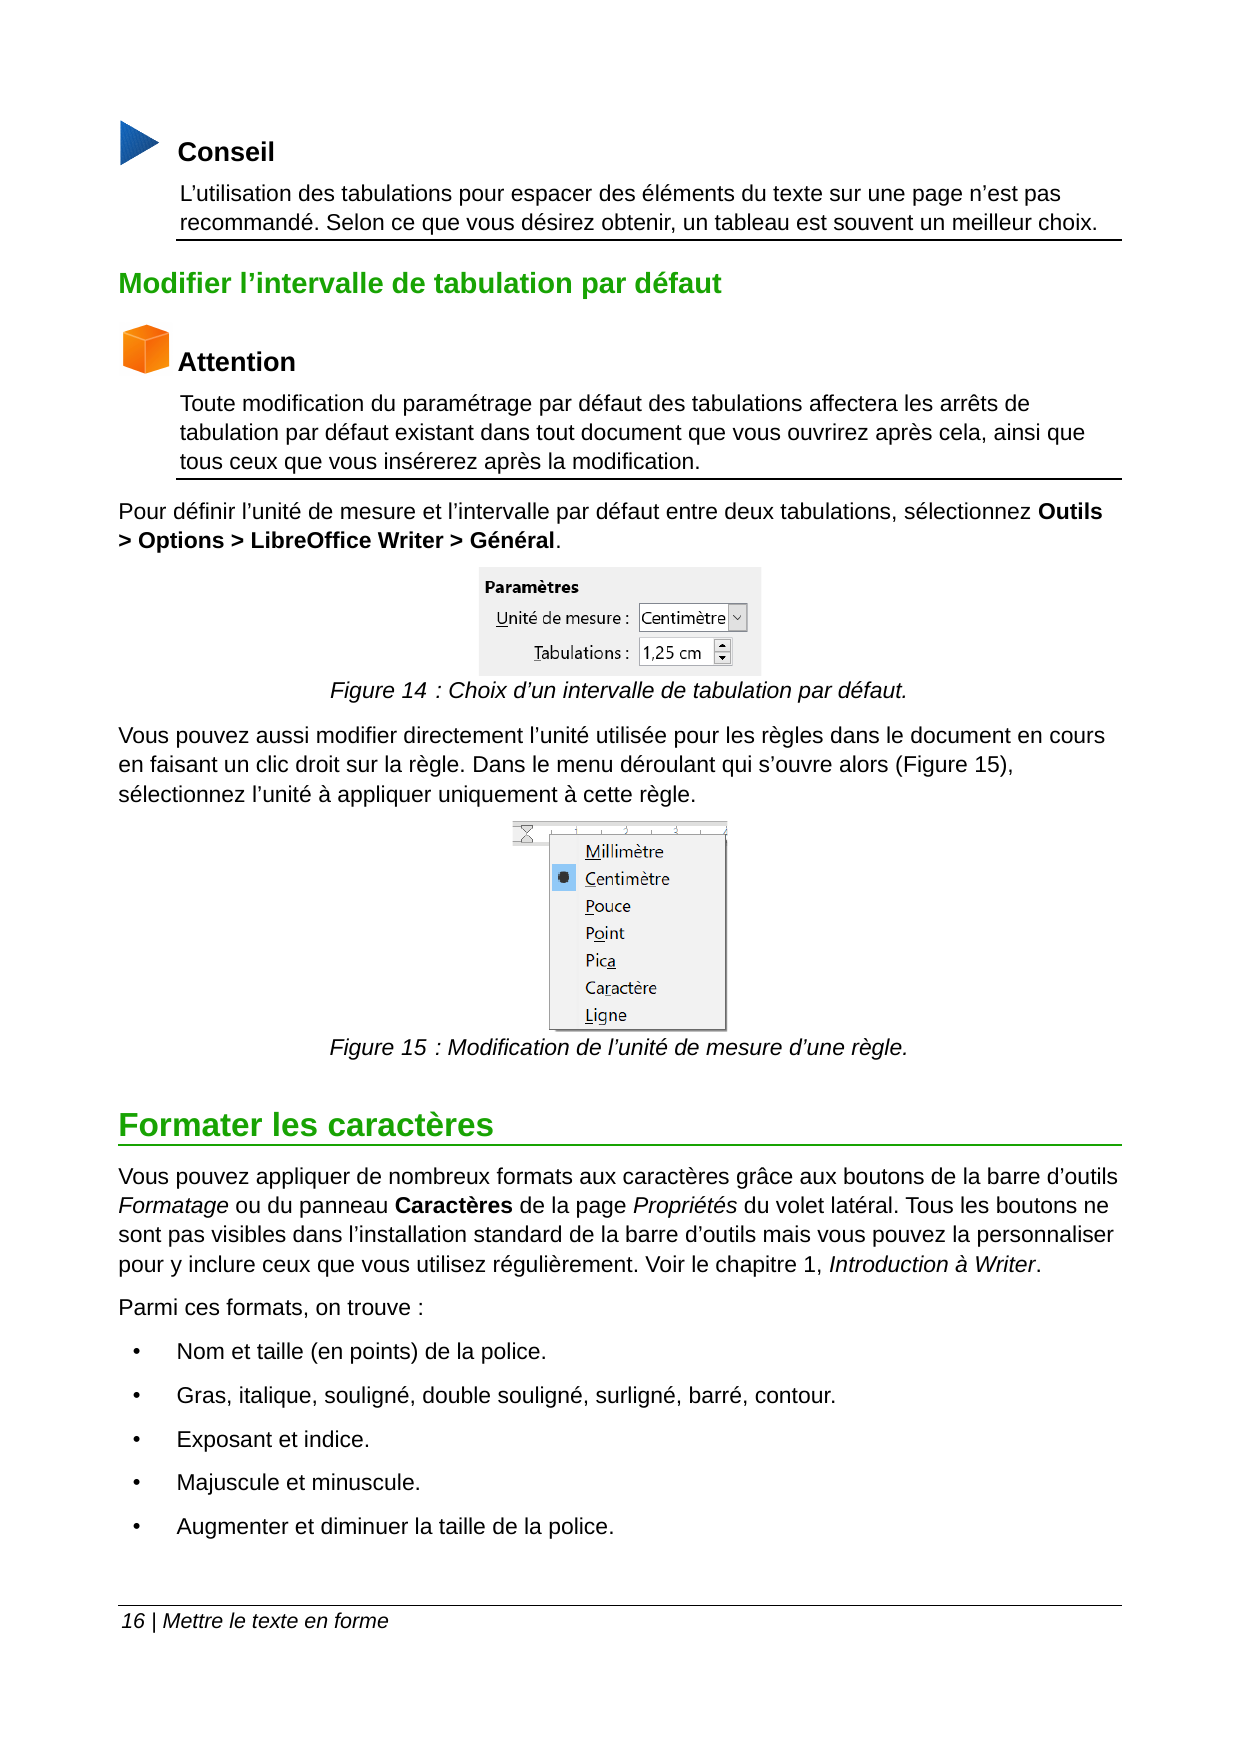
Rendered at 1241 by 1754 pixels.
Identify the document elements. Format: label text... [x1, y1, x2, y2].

list Majuscule et minuscule. [133, 1467, 1122, 1496]
subtitle Attention [118, 322, 1122, 377]
subtitle Conseil [118, 118, 1122, 167]
subtitle Modifier l’intervalle de tabulation par défaut [118, 271, 1122, 300]
list Gras, italique, souligné, double souligné, surligné, barré, contour. [133, 1379, 1122, 1408]
text Pour définir l’unité de mesure et l’intervalle par défaut entre deux tabulations, sélectionnez Outils > Options > LibreOffice Writer > Général. [118, 495, 1122, 553]
picture [512, 821, 728, 1032]
text Vous pouvez aussi modifier directement l’unité utilisée pour les règles dans le document en cours en faisant un clic droit sur la règle. Dans le menu déroulant qui s’ouvre alors (Figure 15), sélectionnez l’unité à appliquer uniquement à cette règle. [118, 719, 1122, 807]
list Augmenter et diminuer la taille de la police. [133, 1510, 1122, 1539]
text Figure 14 : Choix d’un intervalle de tabulation par défaut. [118, 675, 1122, 705]
list Nom et taille (en points) de la police. [133, 1335, 1122, 1364]
text Vous pouvez appliquer de nombreux formats aux caractères grâce aux boutons de la barre d’outils Formatage ou du panneau Caractères de la page Propriétés du volet latéral. Tous les boutons ne sont pas visibles dans l’installation standard de la barre d’outils mais vous pouvez la personnaliser pour y inclure ceux que vous utilisez régulièrement. Voir le chapitre 1, Introduction à Writer. [118, 1160, 1122, 1277]
picture [478, 567, 762, 676]
text Parmi ces formats, on trouve : [118, 1292, 1122, 1321]
list Exposant et indice. [133, 1423, 1122, 1452]
text Figure 15 : Modification de l’unité de mesure d’une règle. [118, 1032, 1122, 1061]
picture [119, 322, 173, 376]
subtitle Formater les caractères [118, 1105, 1122, 1144]
text Toute modification du paramétrage par défaut des tabulations affectera les arrêts de tabulation par défaut existant dans tout document que vous ouvrirez après cela, ainsi que tous ceux que vous insérerez après la modification. [176, 384, 1122, 478]
text L’utilisation des tabulations pour espacer des éléments du texte sur une page n’est pas recommandé. Selon ce que vous désirez obtenir, un tableau est souvent un meilleur choix. [176, 175, 1122, 239]
